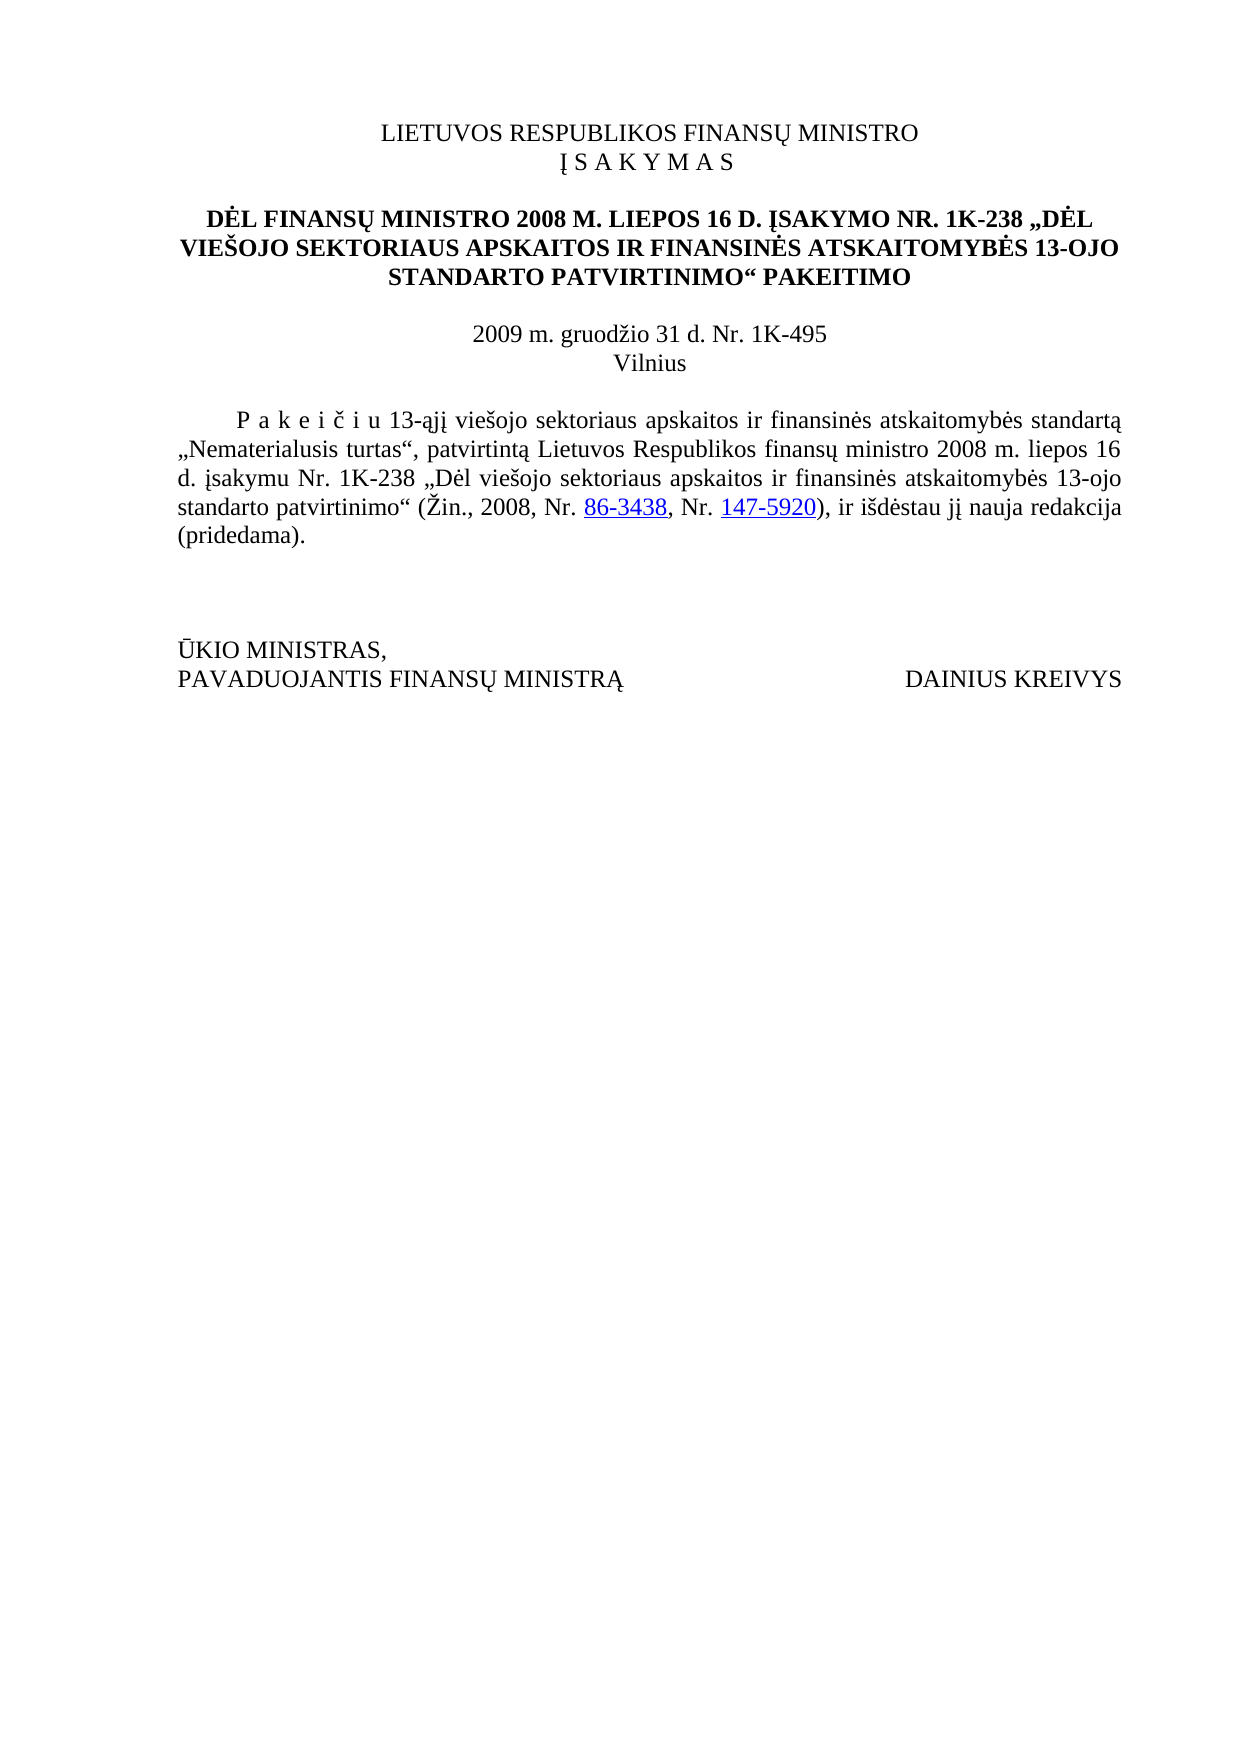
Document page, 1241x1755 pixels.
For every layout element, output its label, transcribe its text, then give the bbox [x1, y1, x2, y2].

text DĖL FINANSŲ MINISTRO 2008 M. LIEPOS 16 D. ĮSAKYMO Nr. 1K-238 „DĖL VIEŠOJO SEKTORIAUS APSKAITOS IR FINANSINĖS ATSKAITOMYBĖS 13-OJO STANDARTO PATVIRTINIMO“ PAKEITIMO [177, 204, 1122, 291]
text LIETUVOS RESPUBLIKOS FINANSŲ MINISTRO [177, 118, 1122, 147]
text Į S A K Y M A S [177, 147, 1122, 176]
text PAVADUOJANTIS FINANSŲ MINISTRĄ DAINIUS KREIVYS [177, 664, 1122, 693]
text P a k e i č i u 13-ąjį viešojo sektoriaus apskaitos ir finansinės atskaitomybės standartą „Nematerialusis turtas“, patvirtintą Lietuvos Respublikos finansų ministro 2008 m. liepos 16 d. įsakymu Nr. 1K-238 „Dėl viešojo sektoriaus apskaitos ir finansinės atskaitomybės 13-ojo standarto patvirtinimo“ (Žin., 2008, Nr. 86-3438, Nr. 147-5920), ir išdėstau jį nauja redakcija (pridedama). [177, 406, 1122, 549]
text 2009 m. gruodžio 31 d. Nr. 1K-495 [177, 319, 1122, 348]
text Vilnius [177, 348, 1122, 377]
text ŪKIO MINISTRAS, [177, 636, 1122, 664]
